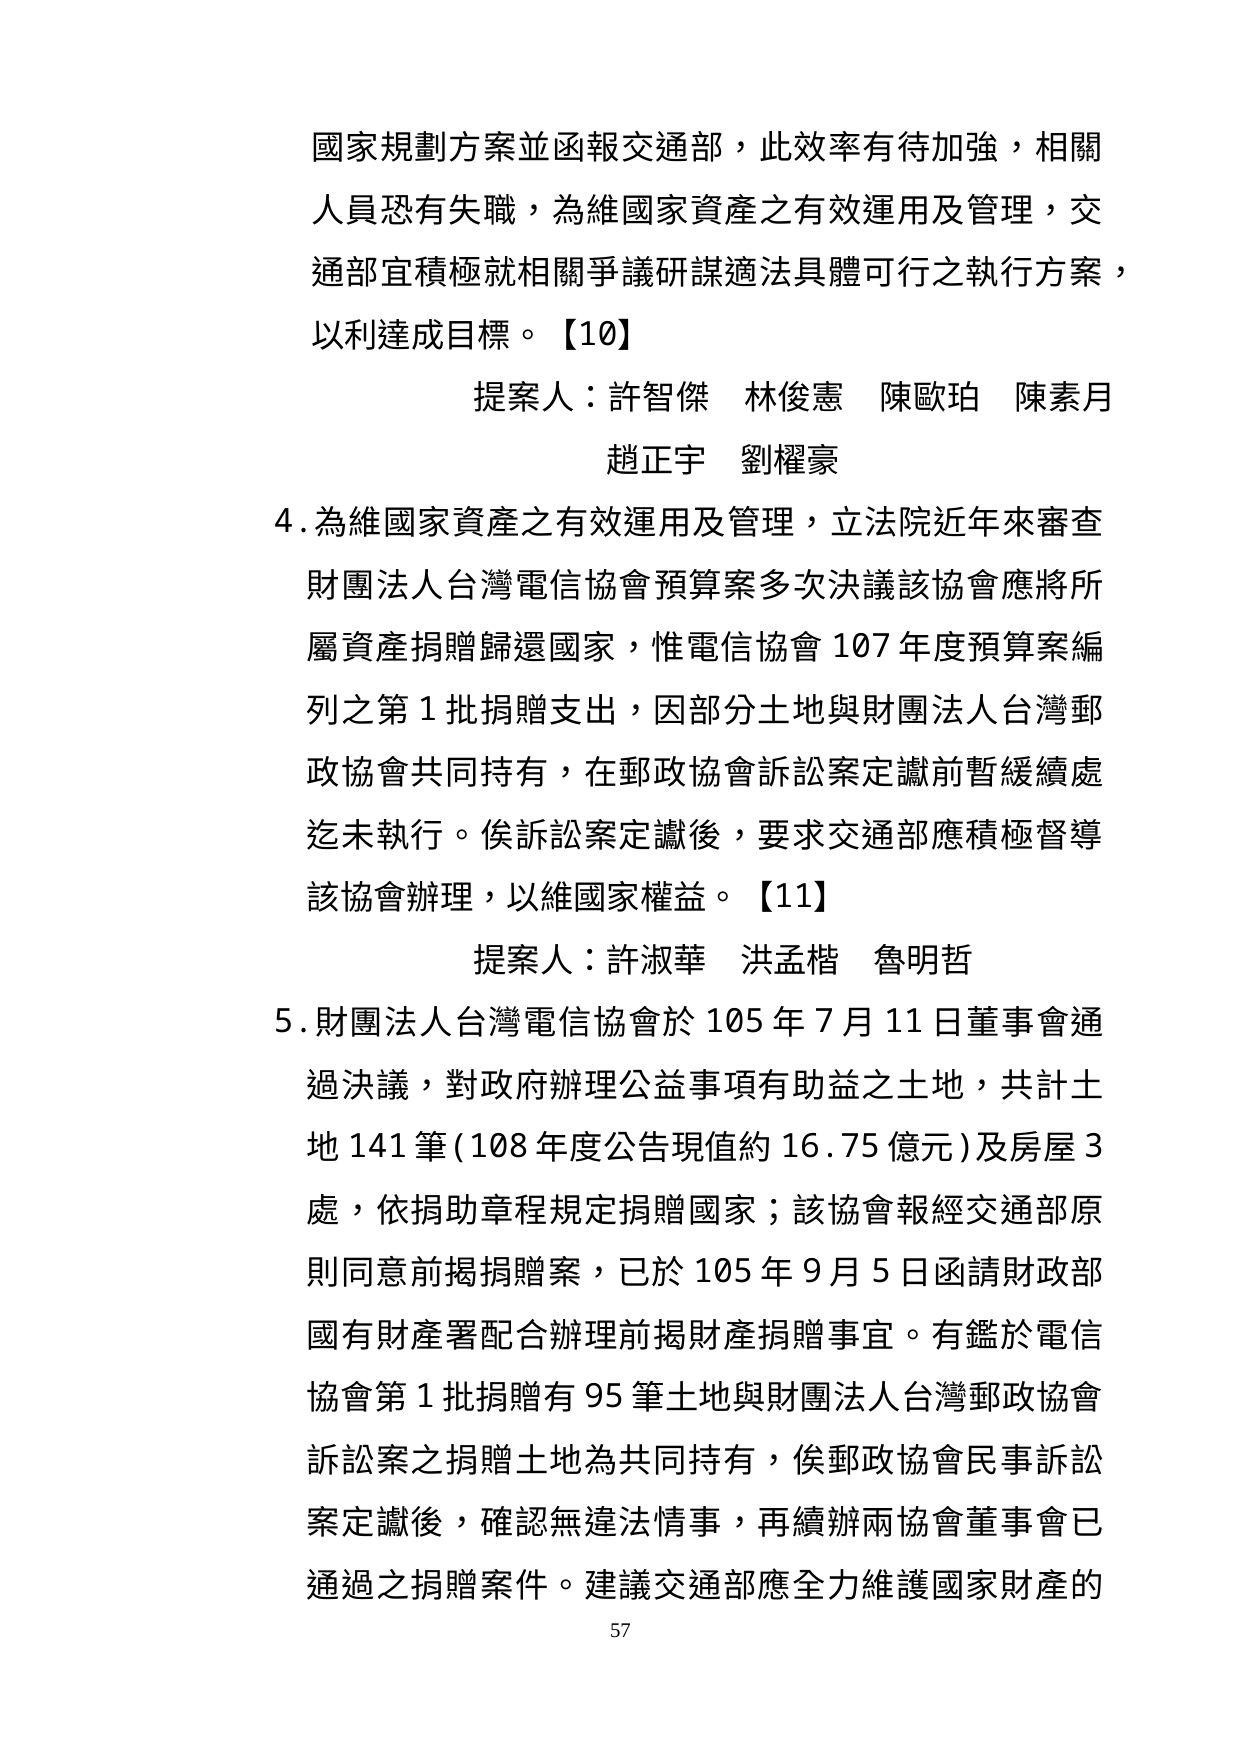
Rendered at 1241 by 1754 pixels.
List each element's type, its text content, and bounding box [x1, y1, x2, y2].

text 且立法院於105及106年都曾決議要求財團法人台灣電信協會應儘速將財產歸還國家，目前仍無具體進展，僅於108年1月依立法院決議研提不動產捐贈國家規劃方案並函報交通部，此效率有待加強，相關人員恐有失職，為維國家資產之有效運用及管理，交通部宜積極就相關爭議研謀適法具體可行之執行方案，以利達成目標。【10】 [311, 103, 1104, 353]
text 提案人：許淑華 洪孟楷 魯明哲 [473, 916, 1117, 978]
text 5.財團法人台灣電信協會於105年7月11日董事會通過決議，對政府辦理公益事項有助益之土地，共計土地141筆(108年度公告現值約16.75億元)及房屋3處，依捐助章程規定捐贈國家；該協會報經交通部原則同意前揭捐贈案，已於105年9月5日函請財政部國有財產署配合辦理前揭財產捐贈事宜。有鑑於電信協會第1批捐贈有95筆土地與財團法人台灣郵政協會訴訟案之捐贈土地為共同持有，俟郵政協會民事訴訟案定讞後，確認無違法情事，再續辦兩協會董事會已通過之捐贈案件。建議交通部應全力維護國家財產的 [273, 978, 1104, 1603]
text 提案人：許智傑 林俊憲 陳歐珀 陳素月 趙正宇 劉櫂豪 [473, 353, 1117, 478]
text 4.為維國家資產之有效運用及管理，立法院近年來審查財團法人台灣電信協會預算案多次決議該協會應將所屬資產捐贈歸還國家，惟電信協會107年度預算案編列之第1批捐贈支出，因部分土地與財團法人台灣郵政協會共同持有，在郵政協會訴訟案定讞前暫緩續處，迄未執行。俟訴訟案定讞後，要求交通部應積極督導該協會辦理，以維國家權益。【11】 [273, 478, 1104, 916]
